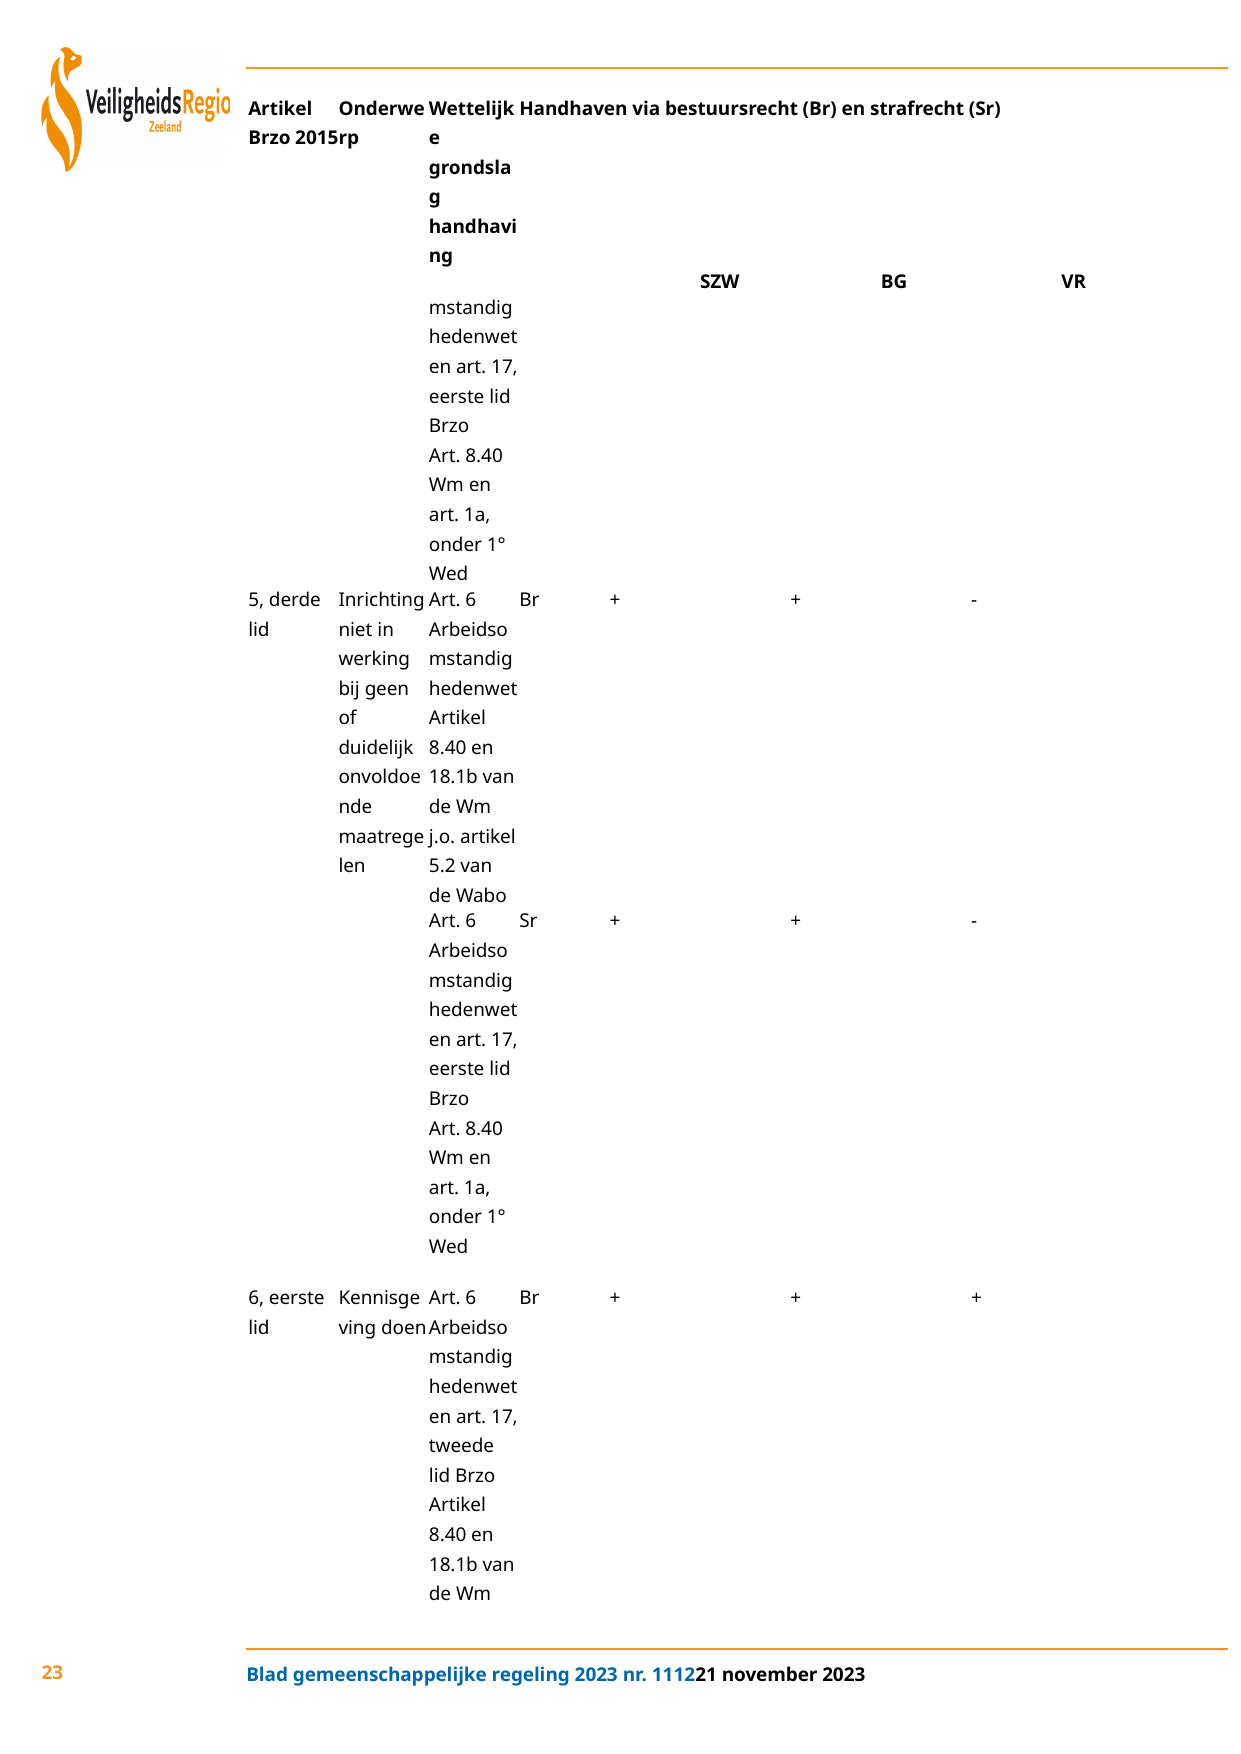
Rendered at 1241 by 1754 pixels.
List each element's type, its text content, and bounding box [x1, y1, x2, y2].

table_cell [519, 294, 609, 586]
table_header Artikel Brzo 2015 [248, 95, 338, 268]
table_cell Art. 6 Arbeidsomstandighedenwet en art. 17, eerste lid Brzo Art. 8.40 Wm en art. 1a, onder 1° Wed [429, 908, 519, 1259]
table_cell + [790, 908, 971, 1259]
table_cell [790, 1259, 971, 1284]
table_cell [790, 294, 971, 586]
table_cell Br [519, 586, 609, 908]
table_cell [248, 269, 338, 294]
table_cell - [971, 294, 1152, 586]
table_header Onderwerp [338, 95, 429, 268]
table_cell Art. 6 Arbeidsomstandighedenwet en art. 17, tweede lid Brzo Artikel 8.40 en 18.1b van de Wm [429, 1285, 519, 1606]
table_cell + [790, 586, 971, 908]
picture [41, 47, 231, 172]
table_cell [338, 269, 429, 294]
table_cell [429, 1259, 519, 1284]
table_cell BG [881, 269, 1061, 294]
table_cell [519, 269, 700, 294]
table_cell Inrichting niet in werking bij geen of duidelijk onvoldoende maatregelen [338, 586, 429, 1284]
table_cell + [609, 1285, 790, 1606]
table_cell [248, 294, 338, 586]
table_header Handhaven via bestuursrecht (Br) en strafrecht (Sr) [519, 95, 1152, 268]
table_cell mstandighedenwet en art. 17, eerste lid Brzo Art. 8.40 Wm en art. 1a, onder 1° Wed [429, 294, 519, 586]
table_cell - [971, 586, 1152, 908]
table_cell - [971, 908, 1152, 1259]
table_cell [519, 1259, 609, 1284]
table_cell 5, derde lid [248, 586, 338, 1284]
table_cell [609, 1259, 790, 1284]
table_cell Sr [519, 908, 609, 1259]
table_cell Br [519, 1285, 609, 1606]
table_cell SZW [700, 269, 881, 294]
table_cell + [609, 908, 790, 1259]
table_cell [429, 269, 519, 294]
table_cell [609, 294, 790, 586]
table_cell [338, 294, 429, 586]
table_cell 6, eerste lid [248, 1285, 338, 1606]
table_cell [971, 1259, 1152, 1284]
table_cell + [790, 1285, 971, 1606]
table_header Wettelijke grondslag handhaving [429, 95, 519, 268]
table_cell Art. 6 Arbeidsomstandighedenwet Artikel 8.40 en 18.1b van de Wm j.o. artikel 5.2 van de Wabo [429, 586, 519, 908]
table_cell Kennisgeving doen [338, 1285, 429, 1606]
table_cell VR [1061, 269, 1152, 294]
table_cell + [609, 586, 790, 908]
table_cell + [971, 1285, 1152, 1606]
